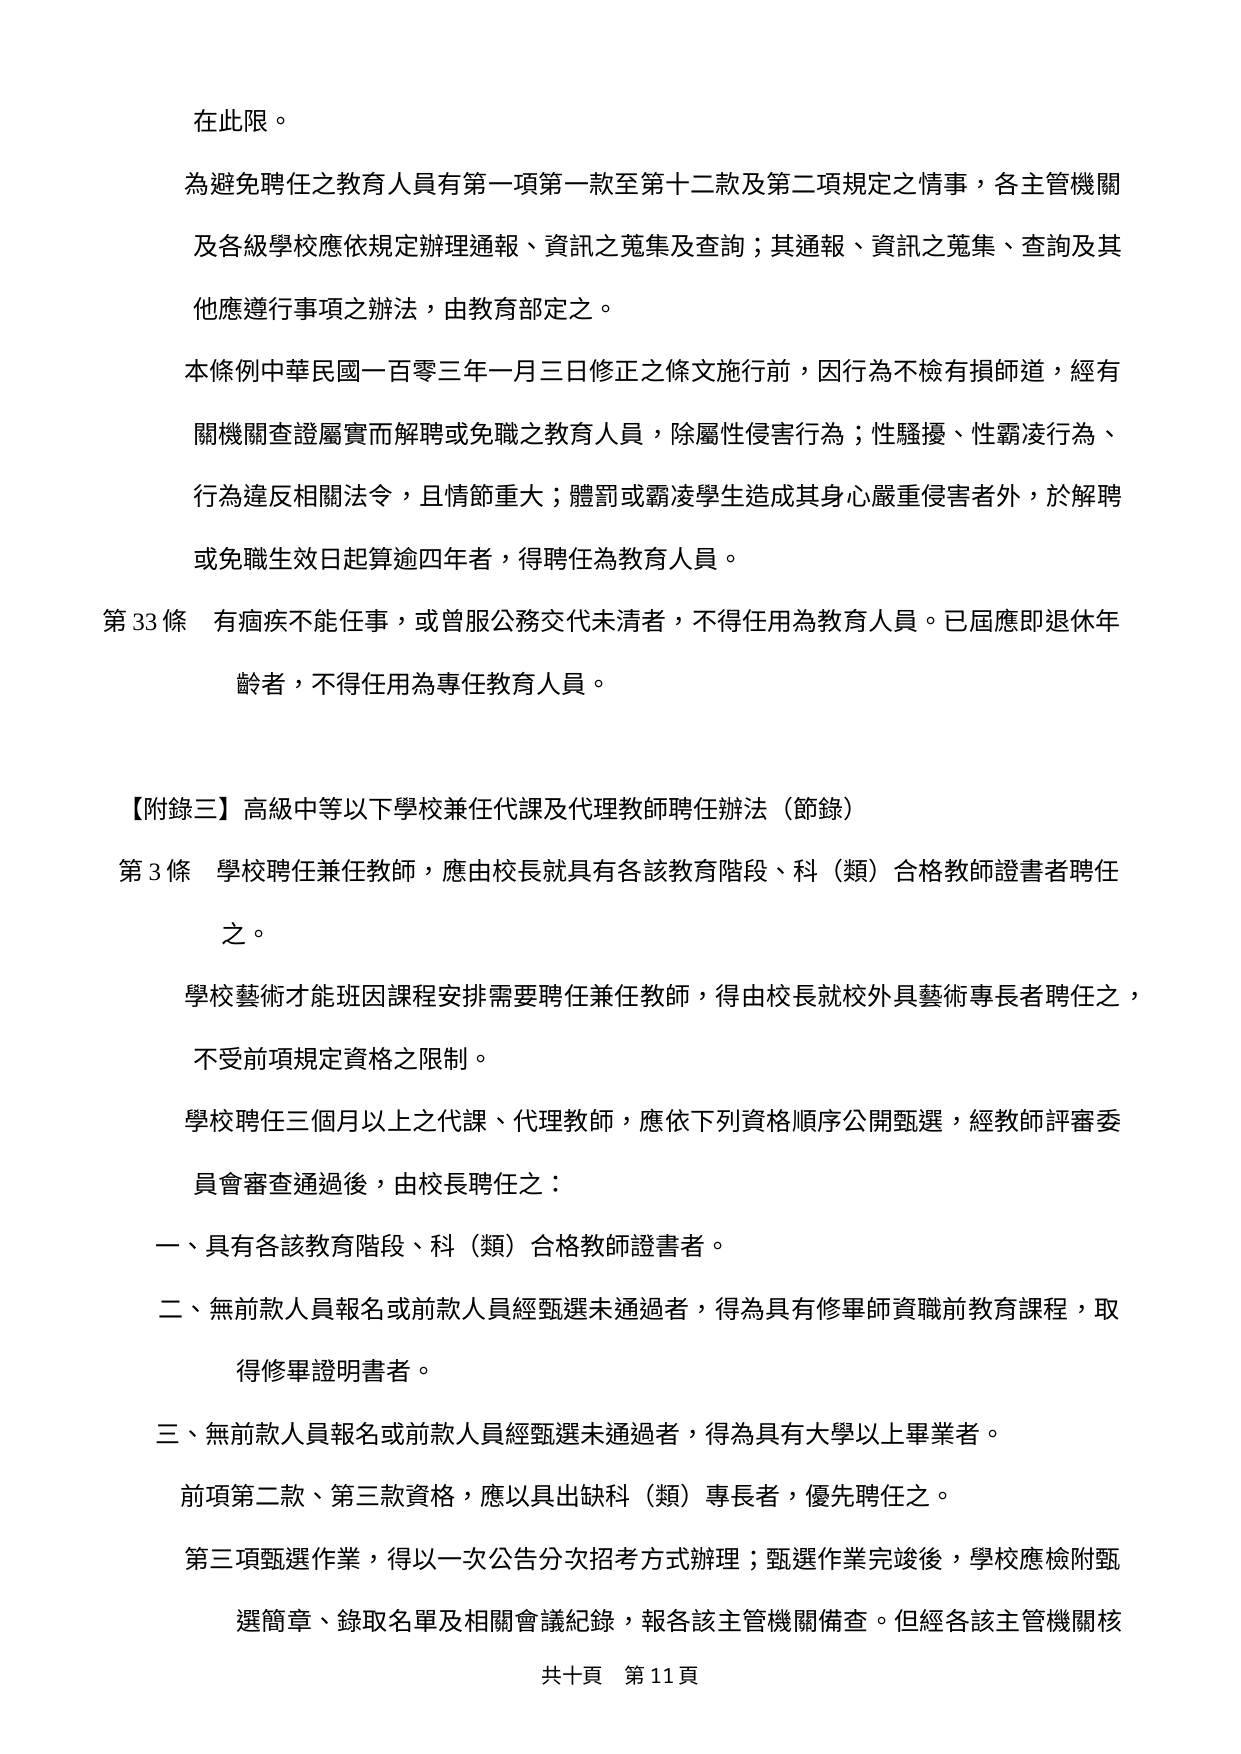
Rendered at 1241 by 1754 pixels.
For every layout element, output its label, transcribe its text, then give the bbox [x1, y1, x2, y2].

text 三、無前款人員報名或前款人員經甄選未通過者，得為具有大學以上畢業者。 [118, 1391, 1122, 1453]
text 第3條 學校聘任兼任教師，應由校長就具有各該教育階段、科（類）合格教師證書者聘任之。 [118, 828, 1122, 953]
text 學校藝術才能班因課程安排需要聘任兼任教師，得由校長就校外具藝術專長者聘任之，不受前項規定資格之限制。 [118, 953, 1122, 1078]
text 學校聘任三個月以上之代課、代理教師，應依下列資格順序公開甄選，經教師評審委員會審查通過後，由校長聘任之： [118, 1078, 1122, 1203]
text 二、無前款人員報名或前款人員經甄選未通過者，得為具有修畢師資職前教育課程，取得修畢證明書者。 [118, 1266, 1122, 1391]
text 為避免聘任之教育人員有第一項第一款至第十二款及第二項規定之情事，各主管機關及各級學校應依規定辦理通報、資訊之蒐集及查詢；其通報、資訊之蒐集、查詢及其他應遵行事項之辦法，由教育部定之。 [118, 141, 1122, 328]
text 第三項甄選作業，得以一次公告分次招考方式辦理；甄選作業完竣後，學校應檢附甄選簡章、錄取名單及相關會議紀錄，報各該主管機關備查。但經各該主管機關核 [118, 1516, 1122, 1641]
text 本條例中華民國一百零三年一月三日修正之條文施行前，因行為不檢有損師道，經有關機關查證屬實而解聘或免職之教育人員，除屬性侵害行為；性騷擾、性霸凌行為、行為違反相關法令，且情節重大；體罰或霸凌學生造成其身心嚴重侵害者外，於解聘或免職生效日起算逾四年者，得聘任為教育人員。 [118, 328, 1122, 578]
text 前項第二款、第三款資格，應以具出缺科（類）專長者，優先聘任之。 [118, 1453, 1122, 1516]
text 第33條 有痼疾不能任事，或曾服公務交代未清者，不得任用為教育人員。已屆應即退休年齡者，不得任用為專任教育人員。 [88, 578, 1122, 703]
text 【附錄三】高級中等以下學校兼任代課及代理教師聘任辦法（節錄） [118, 766, 1122, 828]
text 在此限。 [118, 78, 1122, 141]
text 一、具有各該教育階段、科（類）合格教師證書者。 [118, 1203, 1122, 1266]
